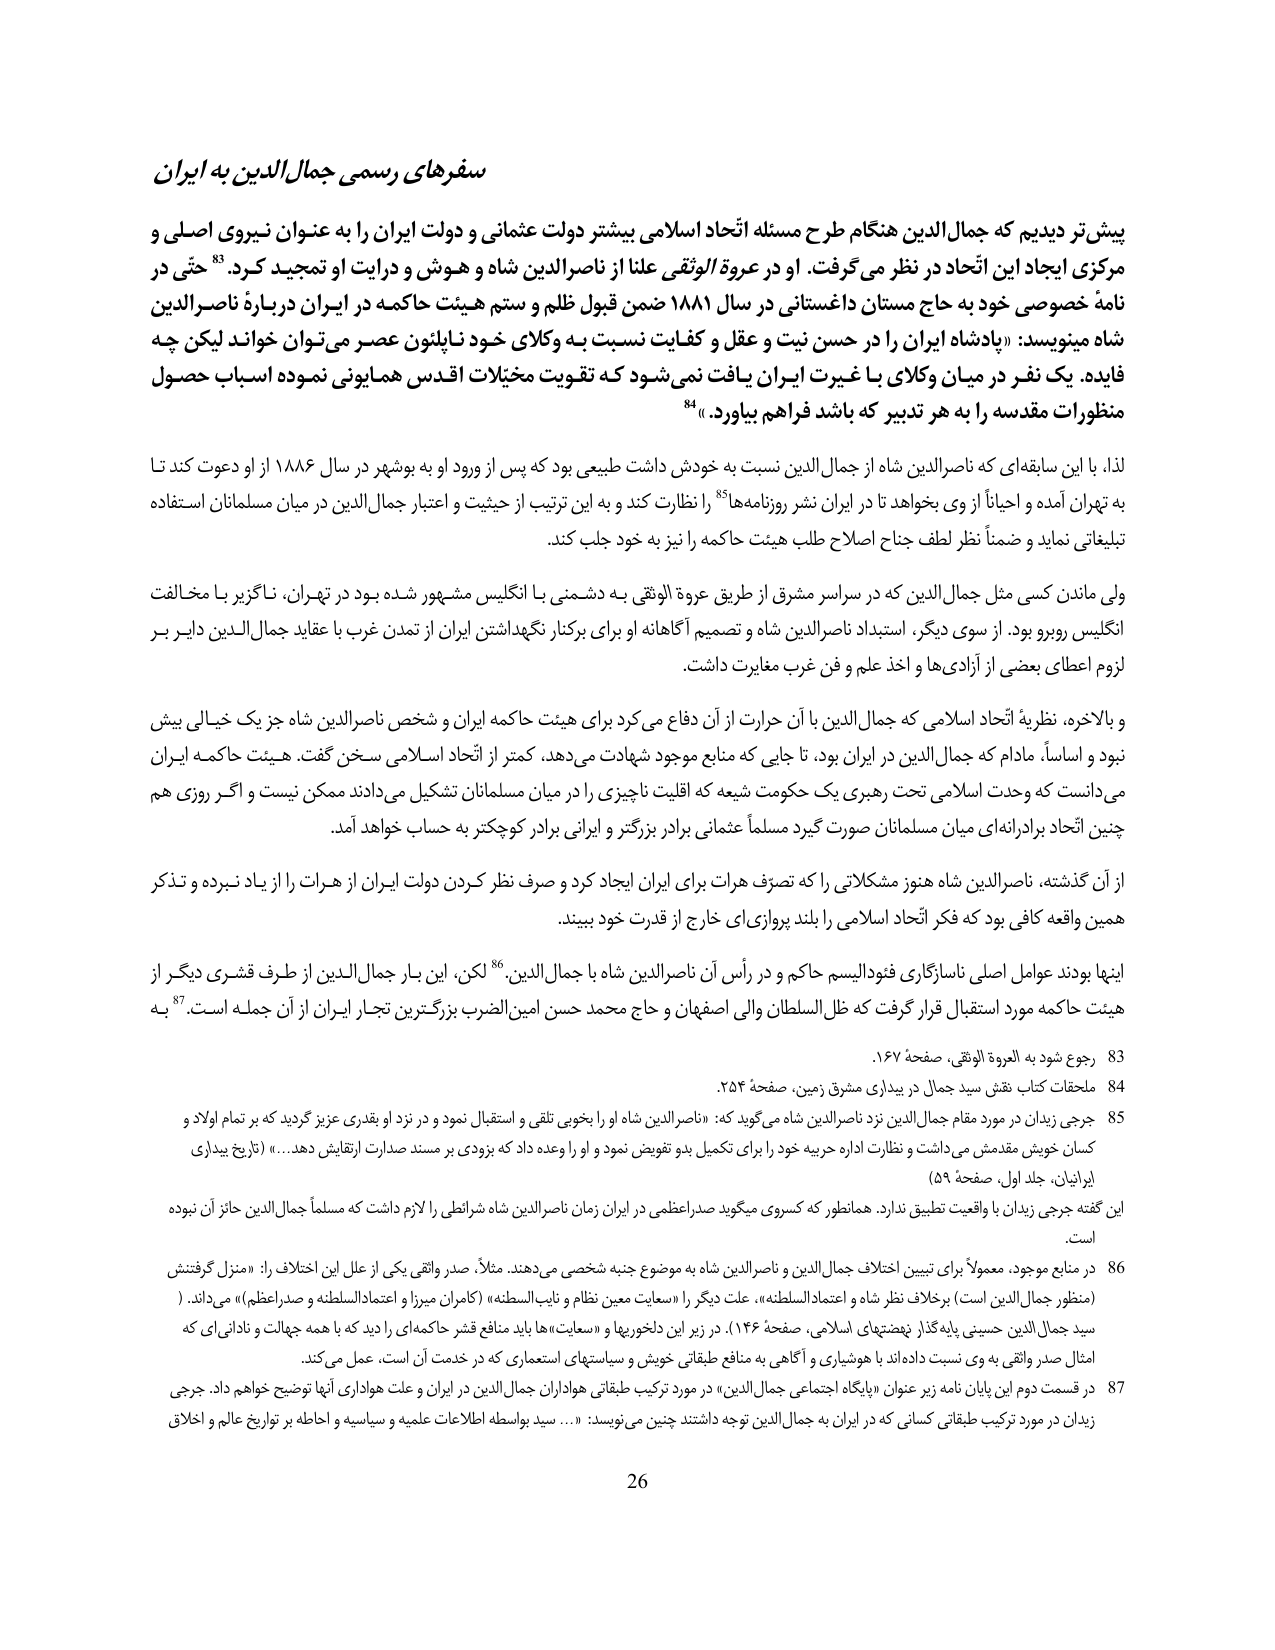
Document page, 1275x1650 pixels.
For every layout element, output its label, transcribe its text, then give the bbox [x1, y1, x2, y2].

text رجوع شود به العروة الوثقی، صفحهٔ ۱۶۷. [150, 1042, 1125, 1073]
text ولی ماندن کسی مثل جمال‌الدین که در سراسر مشرق از طریق عروة الوثقی به دشمنی با انگلیس مشهور شده بود در تهران، ناگزیر با مخالفت انگلیس روبرو بود. از سوی دیگر، استبداد ناصرالدین شاه و تصمیم آگاهانه او برای برکنار نگهداشتن ایران از تمدن غرب با عقاید جمال‌الدین دایر بر لزوم اعطای بعضی از آزادی‌ها و اخذ علم و فن غرب مغایرت داشت. [150, 575, 1125, 683]
text در قسمت دوم این پایان نامه زیر عنوان «پایگاه اجتماعی جمال‌الدین» در مورد ترکیب طبقاتی هواداران جمال‌الدین در ایران و علت هواداری آنها توضیح خواهم داد. جرجی زیدان در مورد ترکیب طبقاتی کسانی که در ایران به جمال‌الدین توجه داشتند چنین می‌نویسد: «… سید بواسطه اطلاعات علمیه و سیاسیه و احاطه بر تواریخ عالم و اخلاق امم و طلاقت لسان و حسن بیان به اندازه‌ای در علما و_ امراء_ و بزرگان ایران نفوذ و منزلت و مقامی حاصل نمود که کمتر کسی در آن عصر می‌توانست آن درجه از مقام عالی تحصیل نماید، منزلش مجمع بزرگان و مطاف اشراف و اعیان گردید…» (تکیه روی کلمات از من است)، تاریخ بیداری ایرانیان، جلد اول، صفحهٔ ۵۹. [150, 1374, 1125, 1434]
text ملحقات کتاب نقش سید جمال در بیداری مشرق زمین، صفحهٔ ۲۵۴. [150, 1073, 1125, 1103]
text از آن گذشته، ناصرالدین شاه هنوز مشکلاتی را که تصرّف هرات برای ایران ایجاد کرد و صرف نظر کردن دولت ایران از هرات را از یاد نبرده و تذکر همین واقعه کافی بود که فکر اتّحاد اسلامی را بلند پروازی‌ای خارج از قدرت خود ببیند. [150, 863, 1125, 936]
subtitle سفرهای رسمی جمال‌الدین به ایران [150, 150, 1125, 192]
text لذا، با این سابقه‌ای که ناصرالدین شاه از جمال‌الدین نسبت به خودش داشت طبیعی بود که پس از ورود او به بوشهر در سال ۱۸۸۶ از او دعوت کند تا به تهران آمده و احیاناً از وی بخواهد تا در ایران نشر روزنامه‌ها را نظارت کند و به این ترتیب از حیثیت و اعتبار جمال‌الدین در میان مسلمانان استفاده تبلیغاتی نماید و ضمناً نظر لطف جناح اصلاح طلب هیئت حاکمه را نیز به خود جلب کند. [150, 448, 1125, 557]
text در منابع موجود، معمولاً برای تبیین اختلاف جمال‌الدین و ناصر‌الدین شاه به موضوع جنبه شخصی می‌دهند. مثلاً، صدر واثقی یکی از علل این اختلاف را: «منزل گرفتنش (منظور جمال‌الدین است) برخلاف نظر شاه و اعتماد‌السلطنه»، علت دیگر را «سعایت معین نظام و نایب‌السطنه» (کامران میرزا و اعتماد‌السلطنه و صدر‌اعظم)» می‌داند. ( سید جمال‌الدین حسینی پایه‌گذار نهضتهای اسلامی، صفحهٔ ۱۴۶). در زیر این دلخوریها و «سعایت»‌ها باید منافع قشر حاکمه‌ای را دید که با همه جهالت و نادانی‌ای که امثال صدر واثقی به وی نسبت داده‌اند با هوشیاری و آگاهی به منافع طبقاتی خویش و سیاستهای استعماری که در خدمت آن است، عمل می‌کند. [150, 1253, 1125, 1374]
text پیش‌تر دیدیم که جمال‌الدین هنگام طرح مسئله اتّحاد اسلامی بیشتر دولت عثمانی و دولت ایران را به عنوان نیروی اصلی و مرکزی ایجاد این اتّحاد در نظر می‌گرفت. او در عروة الوثقی علنا از ناصرالدین شاه و هوش و درایت او تمجید کرد. حتّی در نامهٔ خصوصی خود به حاج مستان داغستانی در سال ۱۸۸۱ ضمن قبول ظلم و ستم هیئت حاکمه در ایران دربارهٔ ناصرالدین شاه مینویسد: «پادشاه ایران را در حسن نیت و عقل و کفایت نسبت به وکلای خود ناپلئون عصر می‌توان خواند لیکن چه فایده. یک نفر در میان وکلای با غیرت ایران یافت نمی‌شود که تقویت مخیّلات اقدس همایونی نموده اسباب حصول منظورات مقدسه را به هر تدبیر که باشد فراهم بیاورد.» [150, 213, 1125, 430]
text و بالاخره، نظریهٔ اتّحاد اسلامی که جمال‌الدین با آن حرارت از آن دفاع می‌کرد برای هیئت حاکمه ایران و شخص ناصرالدین شاه جز یک خیالی بیش نبود و اساساً، مادام که جمال‌الدین در ایران بود، تا جایی که منابع موجود شهادت می‌دهد، کمتر از اتّحاد اسلامی سخن گفت. هیئت حاکمه ایران می‌دانست که وحدت اسلامی تحت رهبری یک حکومت شیعه که اقلیت ناچیزی را در میان مسلمانان تشکیل می‌دادند ممکن نیست و اگر روزی هم چنین اتّحاد برادرانه‌ای میان مسلمانان صورت گیرد مسلماً عثمانی برادر بزرگتر و ایرانی برادر کوچکتر به حساب خواهد آمد. [150, 701, 1125, 846]
text جرجی زیدان در مورد مقام جمال‌الدین نزد ناصر‌الدین شاه می‌گوید که: «ناصر‌الدین شاه او را بخوبی تلقی و استقبال نمود و در نزد او بقدری عزیز گردید که بر تمام اولاد و کسان خویش مقدمش می‌داشت و نظارت اداره حربیه خود را برای تکمیل بدو تفویض نمود و او را وعده داد که بزودی بر مسند صدارت ارتقایش دهد…» (تاریخ بیداری ایرانیان، جلد اول، صفحهٔ ۵۹) [150, 1103, 1125, 1193]
text این گفته جرجی زیدان با واقعیت تطبیق ندارد. همانطور که کسروی میگوید صدراعظمی در ایران زمان ناصر‌الدین شاه شرائطی را لازم داشت که مسلماً جمال‌الدین حائز آن نبوده است. [150, 1193, 1125, 1253]
text اینها بودند عوامل اصلی ناسازگاری فئودالیسم حاکم و در رأس آن ناصرالدین شاه با جمال‌الدین. لکن، این بار جمال‌الدین از طرف قشری دیگر از هیئت حاکمه مورد استقبال قرار گرفت که ظل‌السلطان والی اصفهان و حاج محمد حسن امین‌الضرب بزرگترین تجار ایران از آن جمله است. به هر‌حال، جمال‌الدین پس از آنکه شاه از امین‌الضرب خواست وی را از ایران خارج کند تقاضای اجازۀ خروج از شاه کرد و روانۀ روسیه شد. [150, 954, 1125, 1026]
